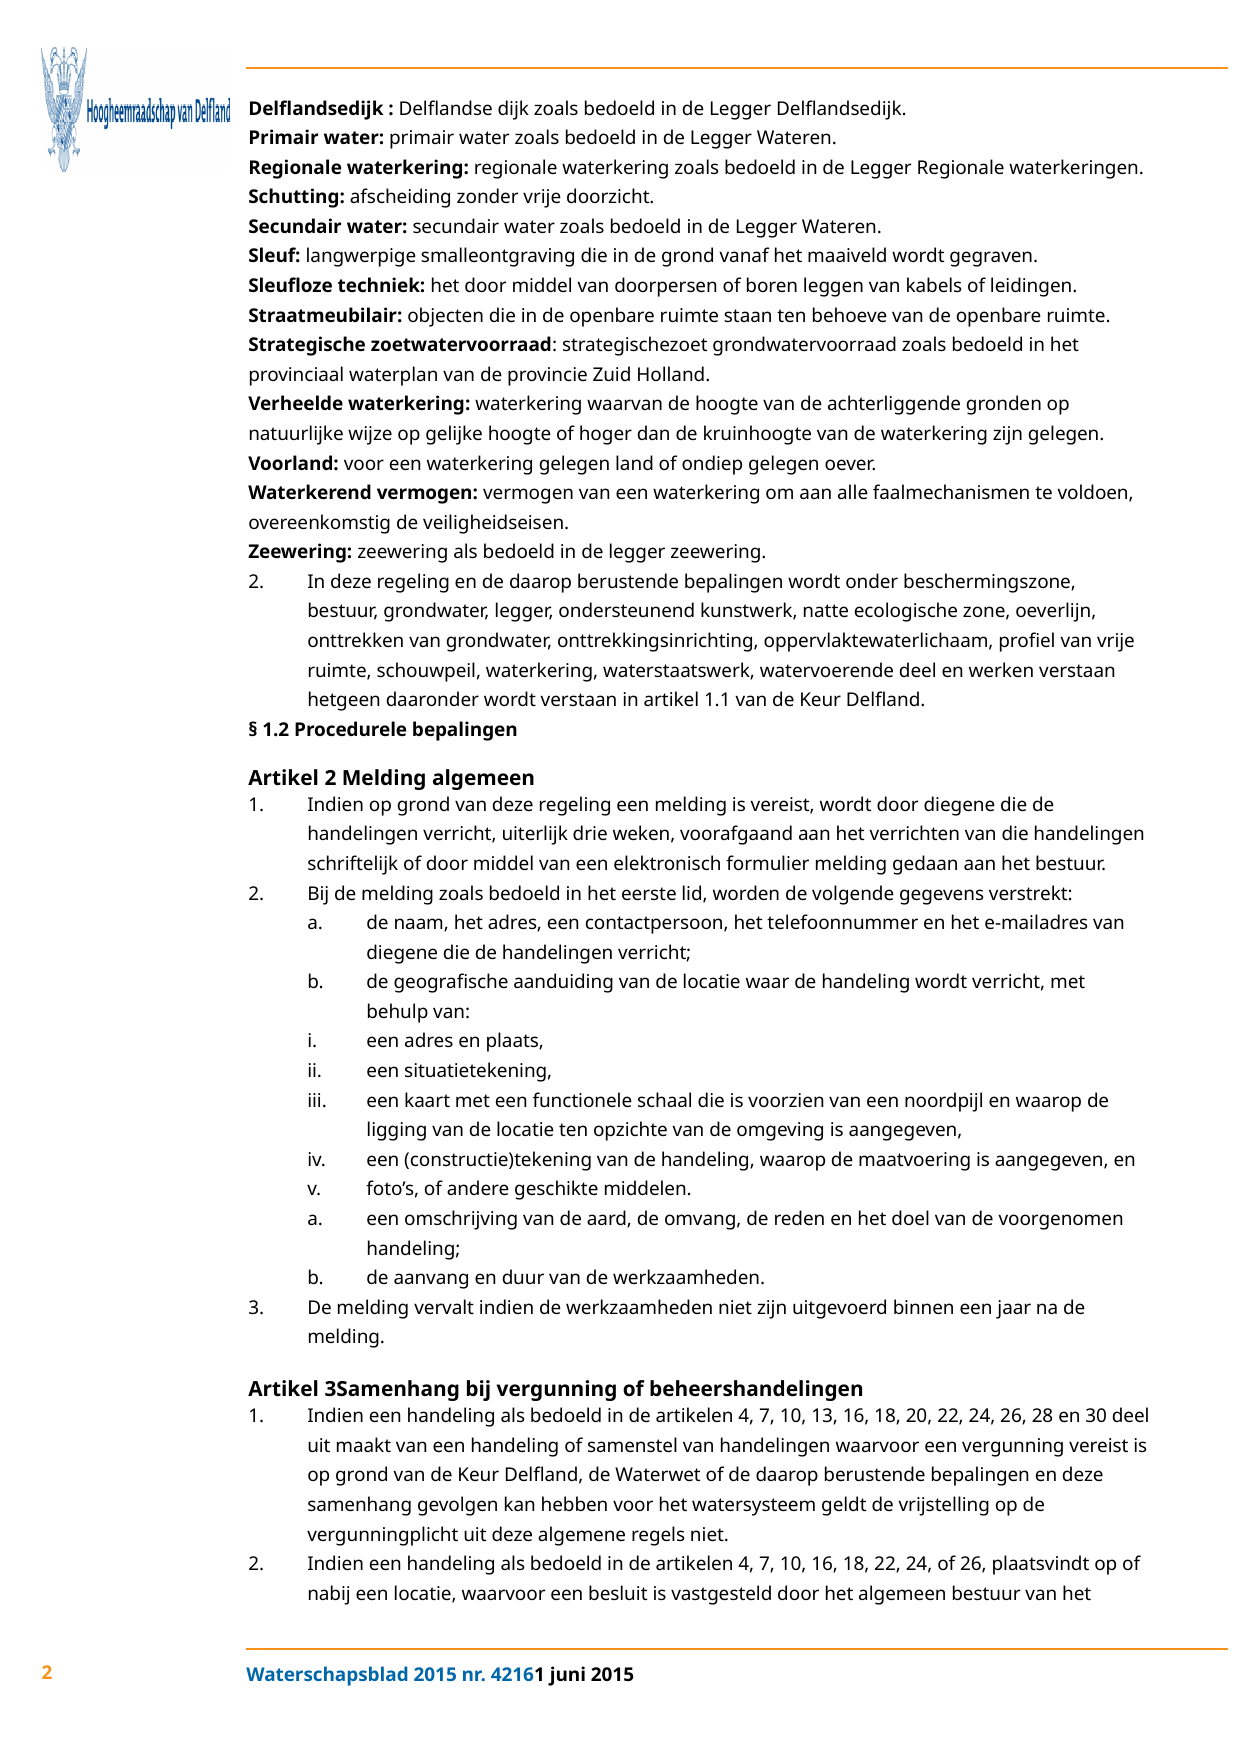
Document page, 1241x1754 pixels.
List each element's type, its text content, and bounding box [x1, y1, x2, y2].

text Waterkerend vermogen: vermogen van een waterkering om aan alle faalmechanismen te voldoen, overeenkomstig de veiligheidseisen. [248, 479, 1152, 535]
list een adres en plaats, [307, 1028, 1152, 1053]
text Artikel 2 Melding algemeen [248, 763, 1152, 791]
text Regionale waterkering: regionale waterkering zoals bedoeld in de Legger Regionale waterkeringen. [248, 154, 1152, 180]
picture [41, 47, 231, 172]
text Sleufloze techniek: het door middel van doorpersen of boren leggen van kabels of leidingen. [248, 272, 1152, 298]
list Indien op grond van deze regeling een melding is vereist, wordt door diegene die de handelingen verricht, uiterlijk drie weken, voorafgaand aan het verrichten van die handelingen schriftelijk of door middel van een elektronisch formulier melding gedaan aan het bestuur. [248, 791, 1152, 876]
text Artikel 3Samenhang bij vergunning of beheershandelingen [248, 1374, 1152, 1402]
list de aanvang en duur van de werkzaamheden. [307, 1264, 1152, 1290]
text Voorland: voor een waterkering gelegen land of ondiep gelegen oever. [248, 450, 1152, 476]
list foto’s, of andere geschikte middelen. [307, 1176, 1152, 1201]
list Bij de melding zoals bedoeld in het eerste lid, worden de volgende gegevens verstrekt: [248, 880, 1152, 906]
text Secundair water: secundair water zoals bedoeld in de Legger Wateren. [248, 213, 1152, 239]
list de naam, het adres, een contactpersoon, het telefoonnummer en het e-mailadres van diegene die de handelingen verricht; [307, 909, 1152, 965]
text Delflandsedijk : Delflandse dijk zoals bedoeld in de Legger Delflandsedijk. [248, 95, 1152, 121]
text Primair water: primair water zoals bedoeld in de Legger Wateren. [248, 124, 1152, 150]
list een kaart met een functionele schaal die is voorzien van een noordpijl en waarop de ligging van de locatie ten opzichte van de omgeving is aangegeven, [307, 1087, 1152, 1142]
text Strategische zoetwatervoorraad: strategischezoet grondwatervoorraad zoals bedoeld in het provinciaal waterplan van de provincie Zuid Holland. [248, 331, 1152, 387]
list Indien een handeling als bedoeld in de artikelen 4, 7, 10, 13, 16, 18, 20, 22, 24, 26, 28 en 30 deel uit maakt van een handeling of samenstel van handelingen waarvoor een vergunning vereist is op grond van de Keur Delfland, de Waterwet of de daarop berustende bepalingen en deze samenhang gevolgen kan hebben voor het watersysteem geldt de vrijstelling op de vergunningplicht uit deze algemene regels niet. [248, 1402, 1152, 1546]
list een (constructie)tekening van de handeling, waarop de maatvoering is aangegeven, en [307, 1146, 1152, 1172]
text § 1.2 Procedurele bepalingen [248, 716, 1152, 742]
list een omschrijving van de aard, de omvang, de reden en het doel van de voorgenomen handeling; [307, 1205, 1152, 1261]
list een situatietekening, [307, 1057, 1152, 1083]
text Sleuf: langwerpige smalleontgraving die in de grond vanaf het maaiveld wordt gegraven. [248, 243, 1152, 268]
text Schutting: afscheiding zonder vrije doorzicht. [248, 183, 1152, 209]
text Zeewering: zeewering als bedoeld in de legger zeewering. [248, 538, 1152, 564]
list Indien een handeling als bedoeld in de artikelen 4, 7, 10, 16, 18, 22, 24, of 26, plaatsvindt op of nabij een locatie, waarvoor een besluit is vastgesteld door het algemeen bestuur van het [248, 1550, 1152, 1606]
text Straatmeubilair: objecten die in de openbare ruimte staan ten behoeve van de openbare ruimte. [248, 302, 1152, 328]
list In deze regeling en de daarop berustende bepalingen wordt onder beschermingszone, bestuur, grondwater, legger, ondersteunend kunstwerk, natte ecologische zone, oeverlijn, onttrekken van grondwater, onttrekkingsinrichting, oppervlaktewaterlichaam, profiel van vrije ruimte, schouwpeil, waterkering, waterstaatswerk, watervoerende deel en werken verstaan hetgeen daaronder wordt verstaan in artikel 1.1 van de Keur Delfland. [248, 568, 1152, 712]
text Verheelde waterkering: waterkering waarvan de hoogte van de achterliggende gronden op natuurlijke wijze op gelijke hoogte of hoger dan de kruinhoogte van de waterkering zijn gelegen. [248, 391, 1152, 446]
list de geografische aanduiding van de locatie waar de handeling wordt verricht, met behulp van: [307, 968, 1152, 1024]
list De melding vervalt indien de werkzaamheden niet zijn uitgevoerd binnen een jaar na de melding. [248, 1294, 1152, 1349]
